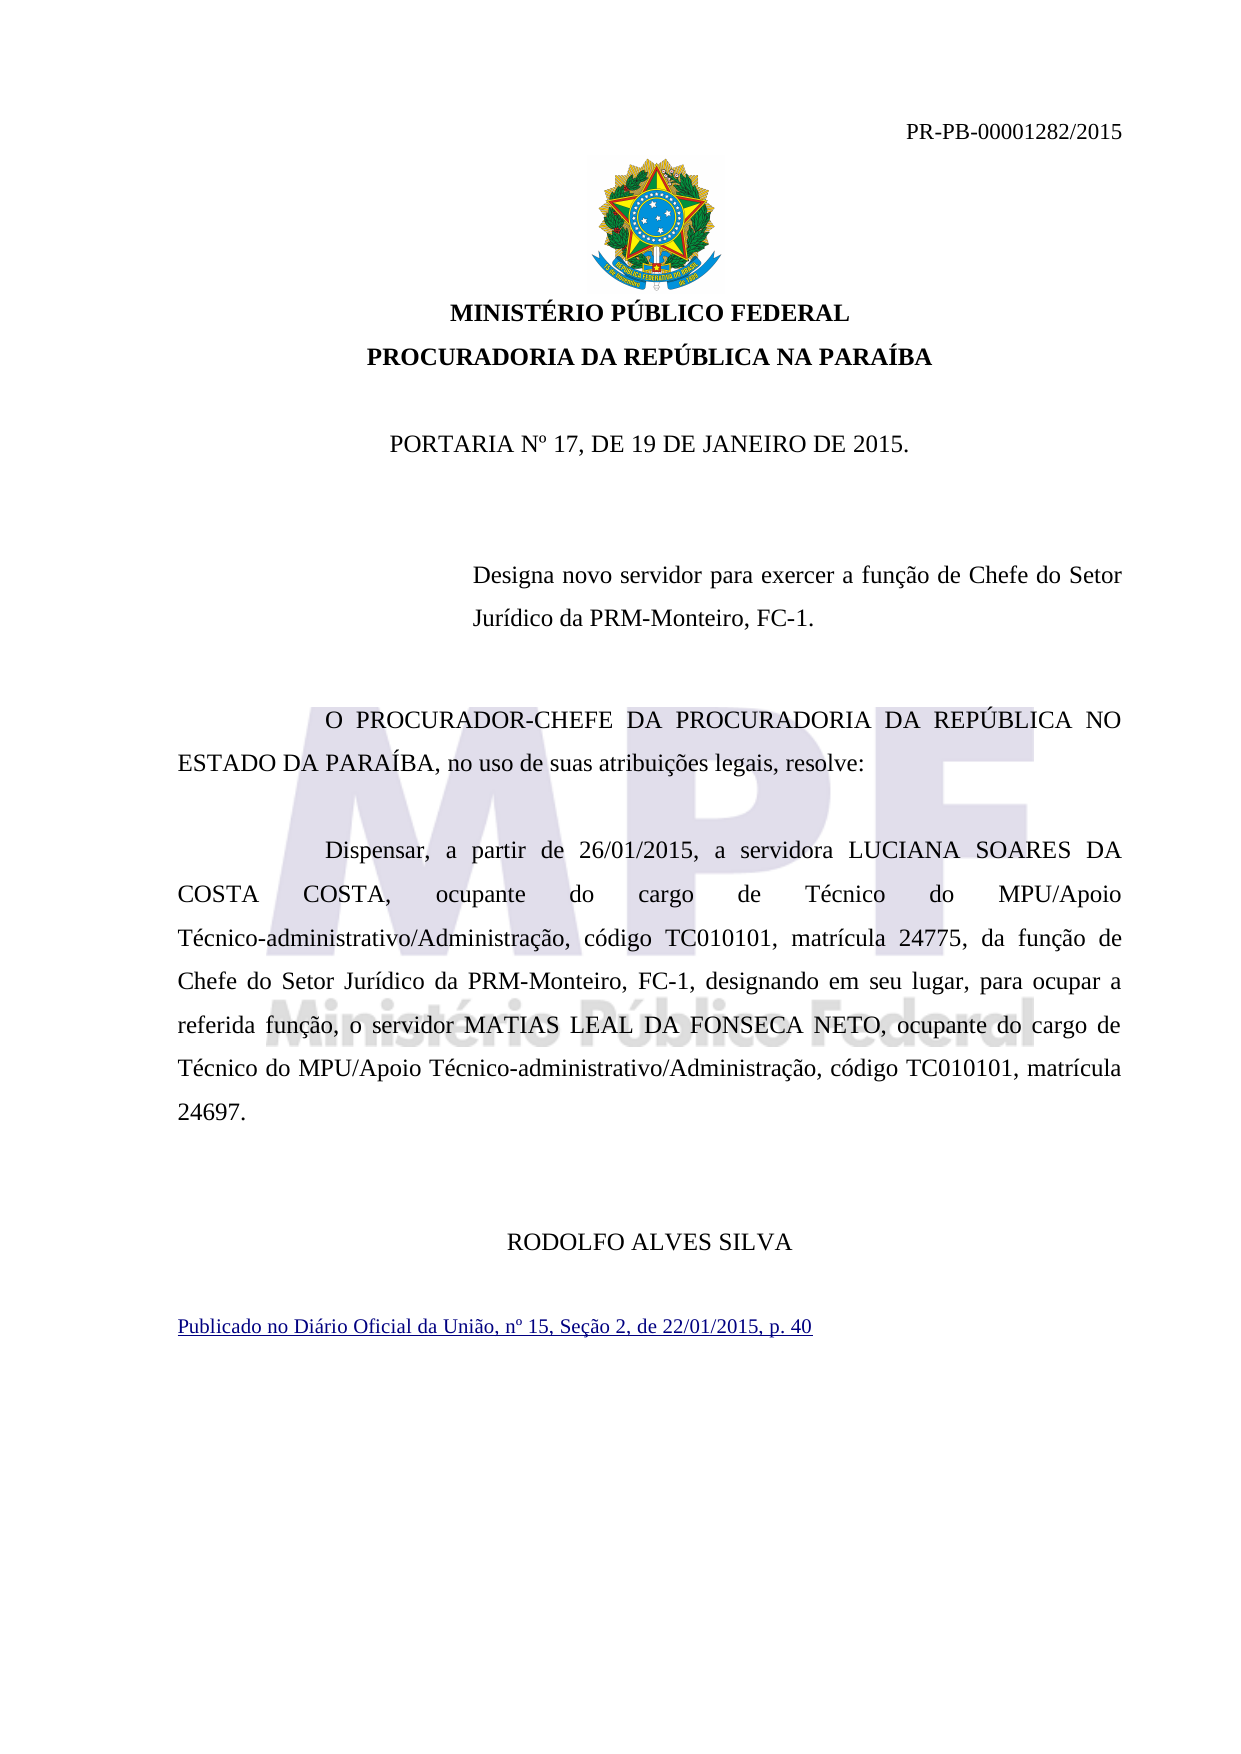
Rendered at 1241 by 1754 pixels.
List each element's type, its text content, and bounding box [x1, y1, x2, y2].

text PR-PB-00001282/2015 [177, 118, 1122, 145]
text PROCURADORIA DA REPÚBLICA NA PARAÍBA [177, 342, 1122, 371]
text RODOLFO ALVES SILVA [177, 1227, 1122, 1256]
text MINISTÉRIO PÚBLICO FEDERAL [177, 298, 1122, 327]
picture [587, 155, 726, 294]
text O PROCURADOR-CHEFE DA PROCURADORIA DA REPÚBLICA NO ESTADO DA PARAÍBA, no uso de suas atribuições legais, resolve: [177, 705, 1122, 777]
text Dispensar, a partir de 26/01/2015, a servidora LUCIANA SOARES DA COSTA COSTA, ocupante do cargo de Técnico do MPU/Apoio Técnico-administrativo/Administração, código TC010101, matrícula 24775, da função de Chefe do Setor Jurídico da PRM-Monteiro, FC-1, designando em seu lugar, para ocupar a referida função, o servidor MATIAS LEAL DA FONSECA NETO, ocupante do cargo de Técnico do MPU/Apoio Técnico-administrativo/Administração, código TC010101, matrícula 24697. [177, 835, 1122, 1126]
picture [266, 777, 1034, 835]
text Designa novo servidor para exercer a função de Chefe do Setor Jurídico da PRM-Monteiro, FC-1. [473, 559, 1122, 632]
text Publicado no Diário Oficial da União, nº 15, Seção 2, de 22/01/2015, p. 40 [177, 1314, 1122, 1338]
text PORTARIA Nº 17, DE 19 DE JANEIRO DE 2015. [177, 429, 1122, 458]
